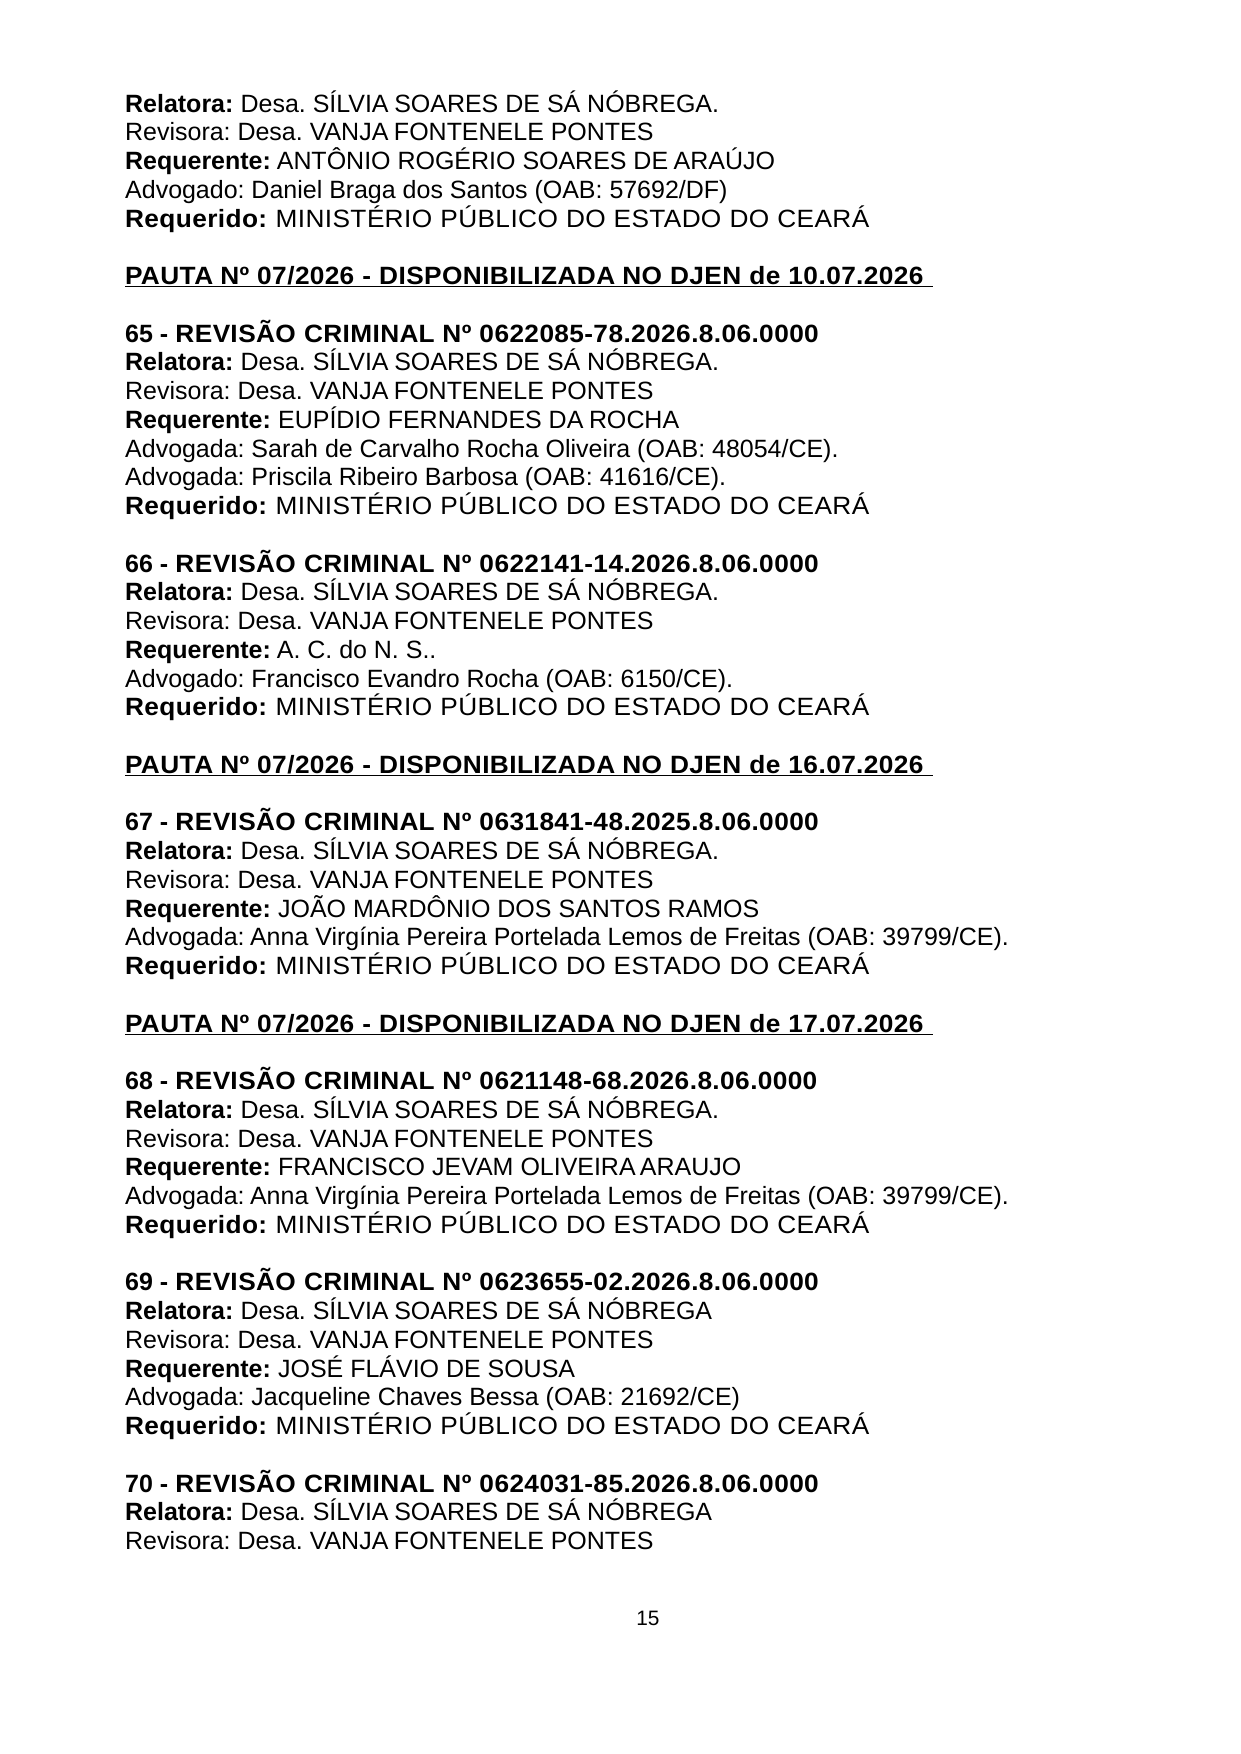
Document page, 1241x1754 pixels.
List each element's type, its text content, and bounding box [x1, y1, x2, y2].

text 65 - REVISÃO CRIMINAL Nº 0622085-78.2026.8.06.0000 [125, 319, 1171, 347]
text Relatora: Desa. SÍLVIA SOARES DE SÁ NÓBREGA. [125, 89, 1171, 117]
text 66 - REVISÃO CRIMINAL Nº 0622141-14.2026.8.06.0000 [125, 549, 1171, 577]
text PAUTA Nº 07/2026 - DISPONIBILIZADA NO DJEN de 10.07.2026 [125, 261, 1171, 290]
text Relatora: Desa. SÍLVIA SOARES DE SÁ NÓBREGA [125, 1497, 1171, 1526]
text Requerido: MINISTÉRIO PÚBLICO DO ESTADO DO CEARÁ [125, 491, 1171, 520]
text Relatora: Desa. SÍLVIA SOARES DE SÁ NÓBREGA. [125, 347, 1171, 376]
text Requerente: JOÃO MARDÔNIO DOS SANTOS RAMOS [125, 894, 1171, 922]
text Relatora: Desa. SÍLVIA SOARES DE SÁ NÓBREGA. [125, 1095, 1171, 1124]
text 70 - REVISÃO CRIMINAL Nº 0624031-85.2026.8.06.0000 [125, 1469, 1171, 1497]
text Revisora: Desa. VANJA FONTENELE PONTES [125, 606, 1171, 635]
text Revisora: Desa. VANJA FONTENELE PONTES [125, 1124, 1171, 1152]
text Requerido: MINISTÉRIO PÚBLICO DO ESTADO DO CEARÁ [125, 692, 1171, 721]
text Requerido: MINISTÉRIO PÚBLICO DO ESTADO DO CEARÁ [125, 951, 1171, 980]
text Relatora: Desa. SÍLVIA SOARES DE SÁ NÓBREGA. [125, 577, 1171, 606]
text 69 - REVISÃO CRIMINAL Nº 0623655-02.2026.8.06.0000 [125, 1267, 1171, 1296]
text Advogada: Sarah de Carvalho Rocha Oliveira (OAB: 48054/CE). [125, 434, 1171, 462]
text Revisora: Desa. VANJA FONTENELE PONTES [125, 1325, 1171, 1354]
text Advogado: Daniel Braga dos Santos (OAB: 57692/DF) [125, 175, 1171, 204]
text Advogada: Priscila Ribeiro Barbosa (OAB: 41616/CE). [125, 462, 1171, 491]
text Requerente: ANTÔNIO ROGÉRIO SOARES DE ARAÚJO [125, 146, 1171, 175]
text 67 - REVISÃO CRIMINAL Nº 0631841-48.2025.8.06.0000 [125, 807, 1171, 836]
text Advogada: Anna Virgínia Pereira Portelada Lemos de Freitas (OAB: 39799/CE). [125, 1181, 1171, 1210]
text Advogada: Anna Virgínia Pereira Portelada Lemos de Freitas (OAB: 39799/CE). [125, 922, 1171, 951]
text Requerente: FRANCISCO JEVAM OLIVEIRA ARAUJO [125, 1152, 1171, 1181]
text Relatora: Desa. SÍLVIA SOARES DE SÁ NÓBREGA [125, 1296, 1171, 1325]
text Requerido: MINISTÉRIO PÚBLICO DO ESTADO DO CEARÁ [125, 1210, 1171, 1239]
text Revisora: Desa. VANJA FONTENELE PONTES [125, 865, 1171, 894]
text Requerido: MINISTÉRIO PÚBLICO DO ESTADO DO CEARÁ [125, 1411, 1171, 1440]
text PAUTA Nº 07/2026 - DISPONIBILIZADA NO DJEN de 16.07.2026 [125, 750, 1171, 779]
text Advogada: Jacqueline Chaves Bessa (OAB: 21692/CE) [125, 1382, 1171, 1411]
text Requerente: EUPÍDIO FERNANDES DA ROCHA [125, 405, 1171, 434]
text 68 - REVISÃO CRIMINAL Nº 0621148-68.2026.8.06.0000 [125, 1066, 1171, 1095]
text PAUTA Nº 07/2026 - DISPONIBILIZADA NO DJEN de 17.07.2026 [125, 1009, 1171, 1037]
text Requerido: MINISTÉRIO PÚBLICO DO ESTADO DO CEARÁ [125, 204, 1171, 232]
text Relatora: Desa. SÍLVIA SOARES DE SÁ NÓBREGA. [125, 836, 1171, 865]
text Requerente: JOSÉ FLÁVIO DE SOUSA [125, 1354, 1171, 1382]
text Revisora: Desa. VANJA FONTENELE PONTES [125, 117, 1171, 146]
text Advogado: Francisco Evandro Rocha (OAB: 6150/CE). [125, 664, 1171, 692]
text Revisora: Desa. VANJA FONTENELE PONTES [125, 376, 1171, 405]
text Revisora: Desa. VANJA FONTENELE PONTES [125, 1526, 1171, 1555]
text Requerente: A. C. do N. S.. [125, 635, 1171, 664]
